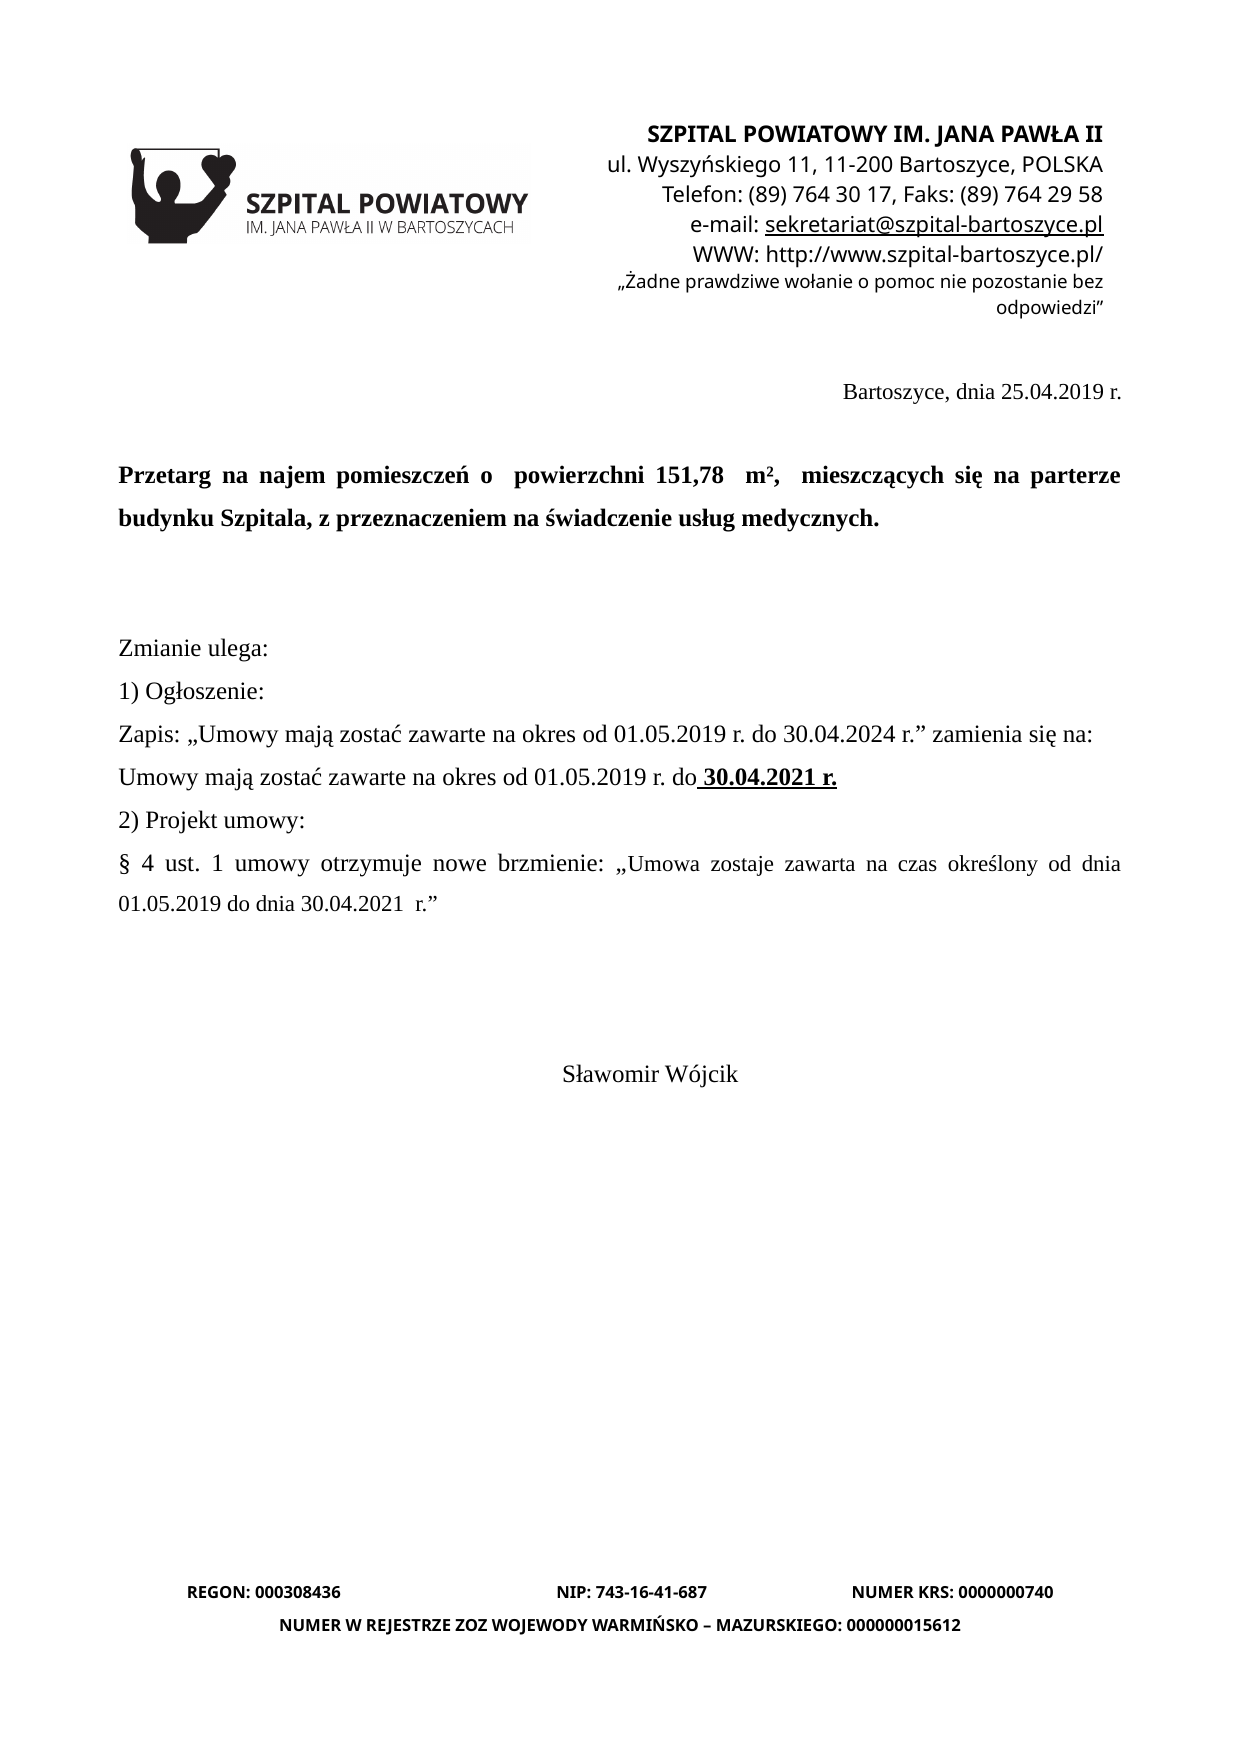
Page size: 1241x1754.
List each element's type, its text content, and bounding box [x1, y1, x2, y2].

text Sławomir Wójcik [118, 1059, 1122, 1088]
text Przetarg na najem pomieszczeń o powierzchni 151,78 m², mieszczących się na parterze budynku Szpitala, z przeznaczeniem na świadczenie usług medycznych. [118, 460, 1122, 532]
text 2) Projekt umowy: [118, 805, 1122, 834]
picture [126, 143, 531, 244]
text Zapis: „Umowy mają zostać zawarte na okres od 01.05.2019 r. do 30.04.2024 r.” zamienia się na: [118, 719, 1122, 748]
text Bartoszyce, dnia 25.04.2019 r. [118, 378, 1122, 404]
text Zmianie ulega: [118, 633, 1122, 662]
text § 4 ust. 1 umowy otrzymuje nowe brzmienie: „Umowa zostaje zawarta na czas określony od dnia 01.05.2019 do dnia 30.04.2021 r.” [118, 848, 1122, 917]
text Umowy mają zostać zawarte na okres od 01.05.2019 r. do 30.04.2021 r. [118, 762, 1122, 791]
text 1) Ogłoszenie: [118, 676, 1122, 705]
